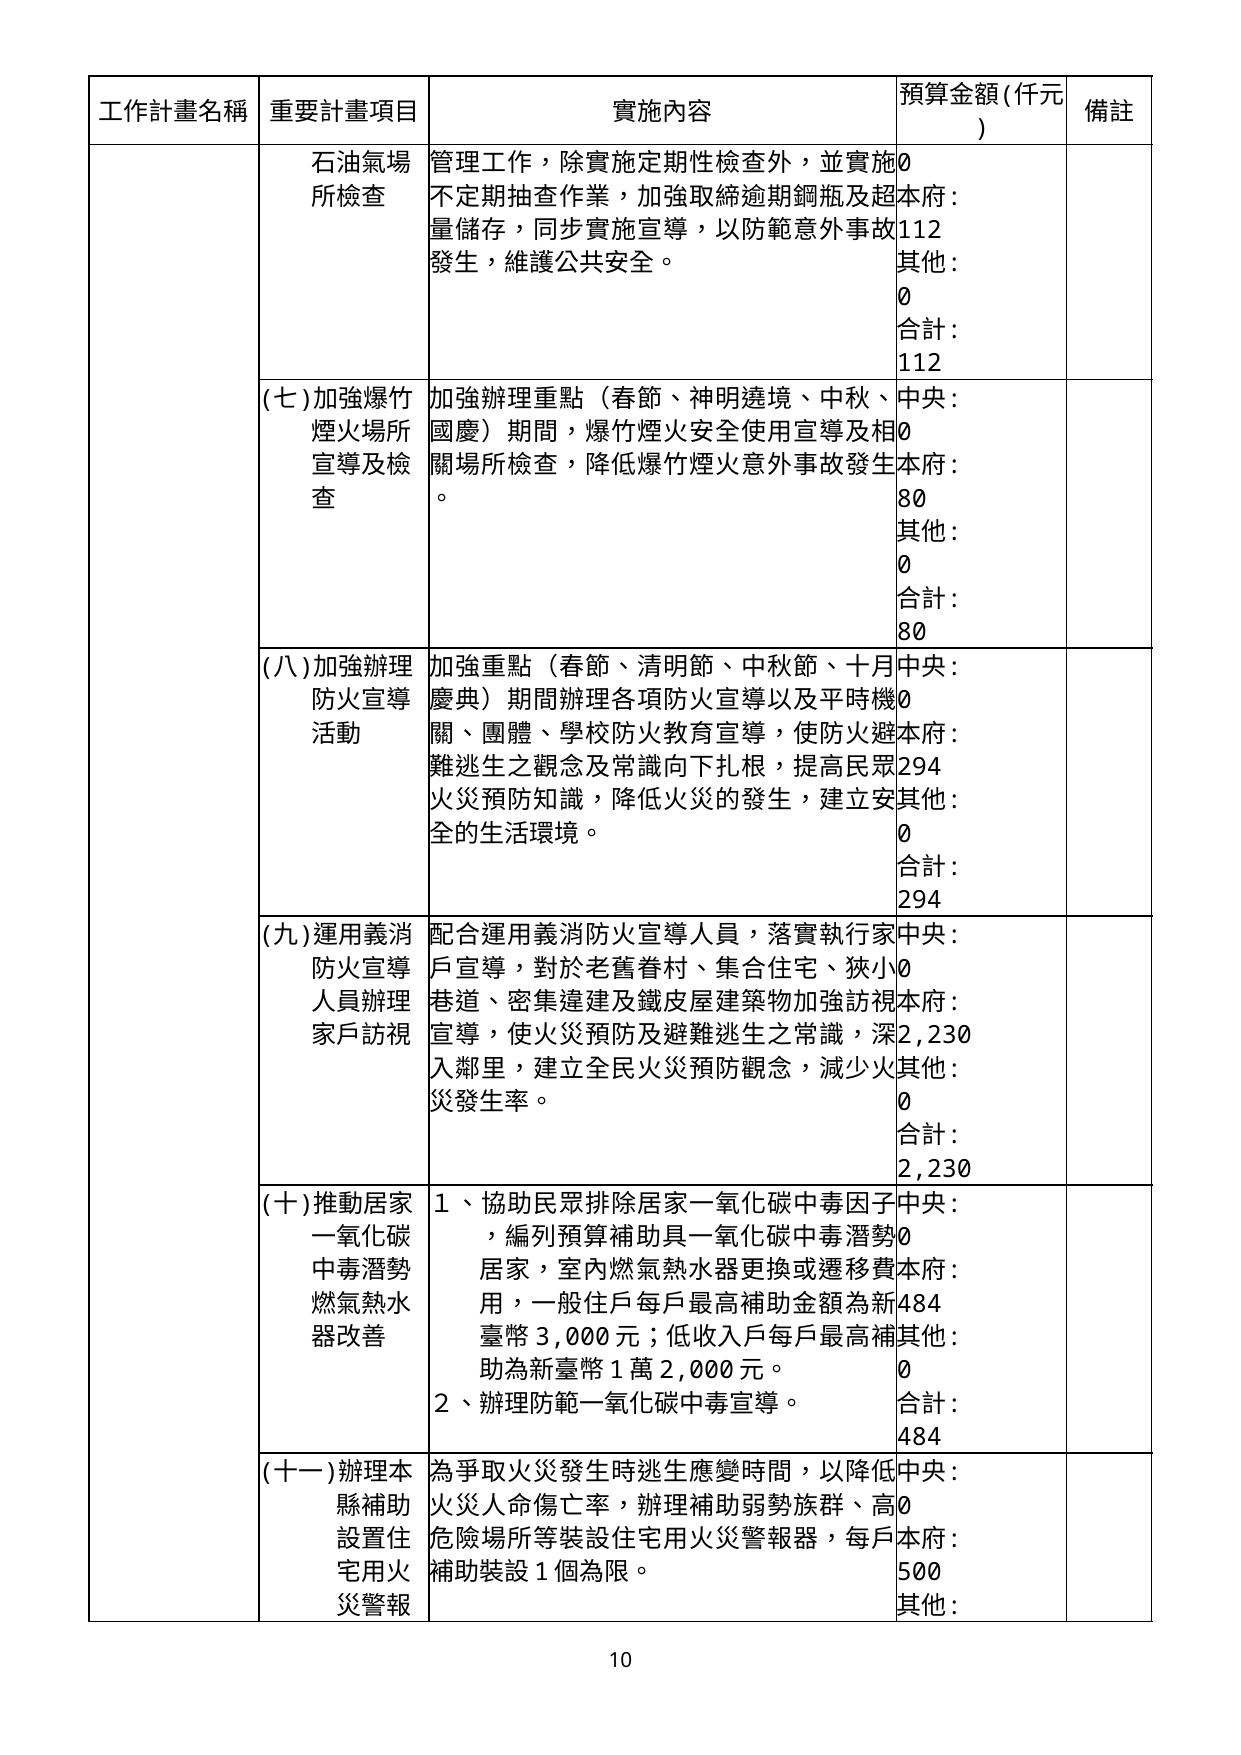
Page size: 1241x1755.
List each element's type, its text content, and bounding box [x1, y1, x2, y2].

table_cell [1067, 917, 1151, 1184]
table_cell [1067, 1454, 1151, 1621]
table_cell [1067, 649, 1151, 915]
table_header 實施內容 [430, 77, 896, 143]
table_cell (十一)辦理本縣補助設置住宅用火災警報 [260, 1454, 428, 1621]
table_cell 中央: 0 本府: 484 其他: 0 合計: 484 [897, 1186, 1066, 1452]
table_cell 石油氣場所檢查 [260, 145, 428, 378]
table_header 重要計畫項目 [260, 77, 428, 143]
table_cell 中央: 0 本府: 294 其他: 0 合計: 294 [897, 649, 1066, 915]
table_cell 為爭取火災發生時逃生應變時間，以降低火災人命傷亡率，辦理補助弱勢族群、高危險場所等裝設住宅用火災警報器，每戶補助裝設1個為限。 [430, 1454, 896, 1621]
table_header 備註 [1067, 77, 1151, 143]
table_cell [1067, 380, 1151, 647]
table_cell [1067, 1186, 1151, 1452]
table_cell 對於分裝場、驗瓶場及分銷商等場所加強管理工作，除實施定期性檢查外，並實施不定期抽查作業，加強取締逾期鋼瓶及超量儲存，同步實施宣導，以防範意外事故發生，維護公共安全。 [430, 145, 896, 378]
table_cell １、協助民眾排除居家一氧化碳中毒因子，編列預算補助具一氧化碳中毒潛勢居家，室內燃氣熱水器更換或遷移費用，一般住戶每戶最高補助金額為新臺幣3,000元；低收入戶每戶最高補助為新臺幣1萬2,000元。 ２、辦理防範一氧化碳中毒宣導。 [430, 1186, 896, 1452]
table_cell 中央: 0 本府: 2,230 其他: 0 合計: 2,230 [897, 917, 1066, 1184]
table_cell (八)加強辦理防火宣導活動 [260, 649, 428, 915]
table_cell 配合運用義消防火宣導人員，落實執行家戶宣導，對於老舊眷村、集合住宅、狹小巷道、密集違建及鐵皮屋建築物加強訪視宣導，使火災預防及避難逃生之常識，深入鄰里，建立全民火災預防觀念，減少火災發生率。 [430, 917, 896, 1184]
table_cell 加強重點（春節、清明節、中秋節、十月慶典）期間辦理各項防火宣導以及平時機關、團體、學校防火教育宣導，使防火避難逃生之觀念及常識向下扎根，提高民眾火災預防知識，降低火災的發生，建立安全的生活環境。 [430, 649, 896, 915]
table_cell [90, 145, 258, 1621]
table_cell (九)運用義消防火宣導人員辦理家戶訪視 [260, 917, 428, 1184]
table_cell (十)推動居家一氧化碳中毒潛勢燃氣熱水器改善 [260, 1186, 428, 1452]
table_cell [1067, 145, 1151, 378]
table_cell (七)加強爆竹煙火場所宣導及檢查 [260, 380, 428, 647]
table_cell 中央: 0 本府: 80 其他: 0 合計: 80 [897, 380, 1066, 647]
table_header 預算金額(仟元) [897, 77, 1066, 143]
table_cell 加強辦理重點（春節、神明遶境、中秋、國慶）期間，爆竹煙火安全使用宣導及相關場所檢查，降低爆竹煙火意外事故發生。 [430, 380, 896, 647]
table_header 工作計畫名稱 [90, 77, 258, 143]
table_cell 中央: 0 本府: 112 其他: 0 合計: 112 [897, 145, 1066, 378]
table_cell 中央: 0 本府: 500 其他: [897, 1454, 1066, 1621]
